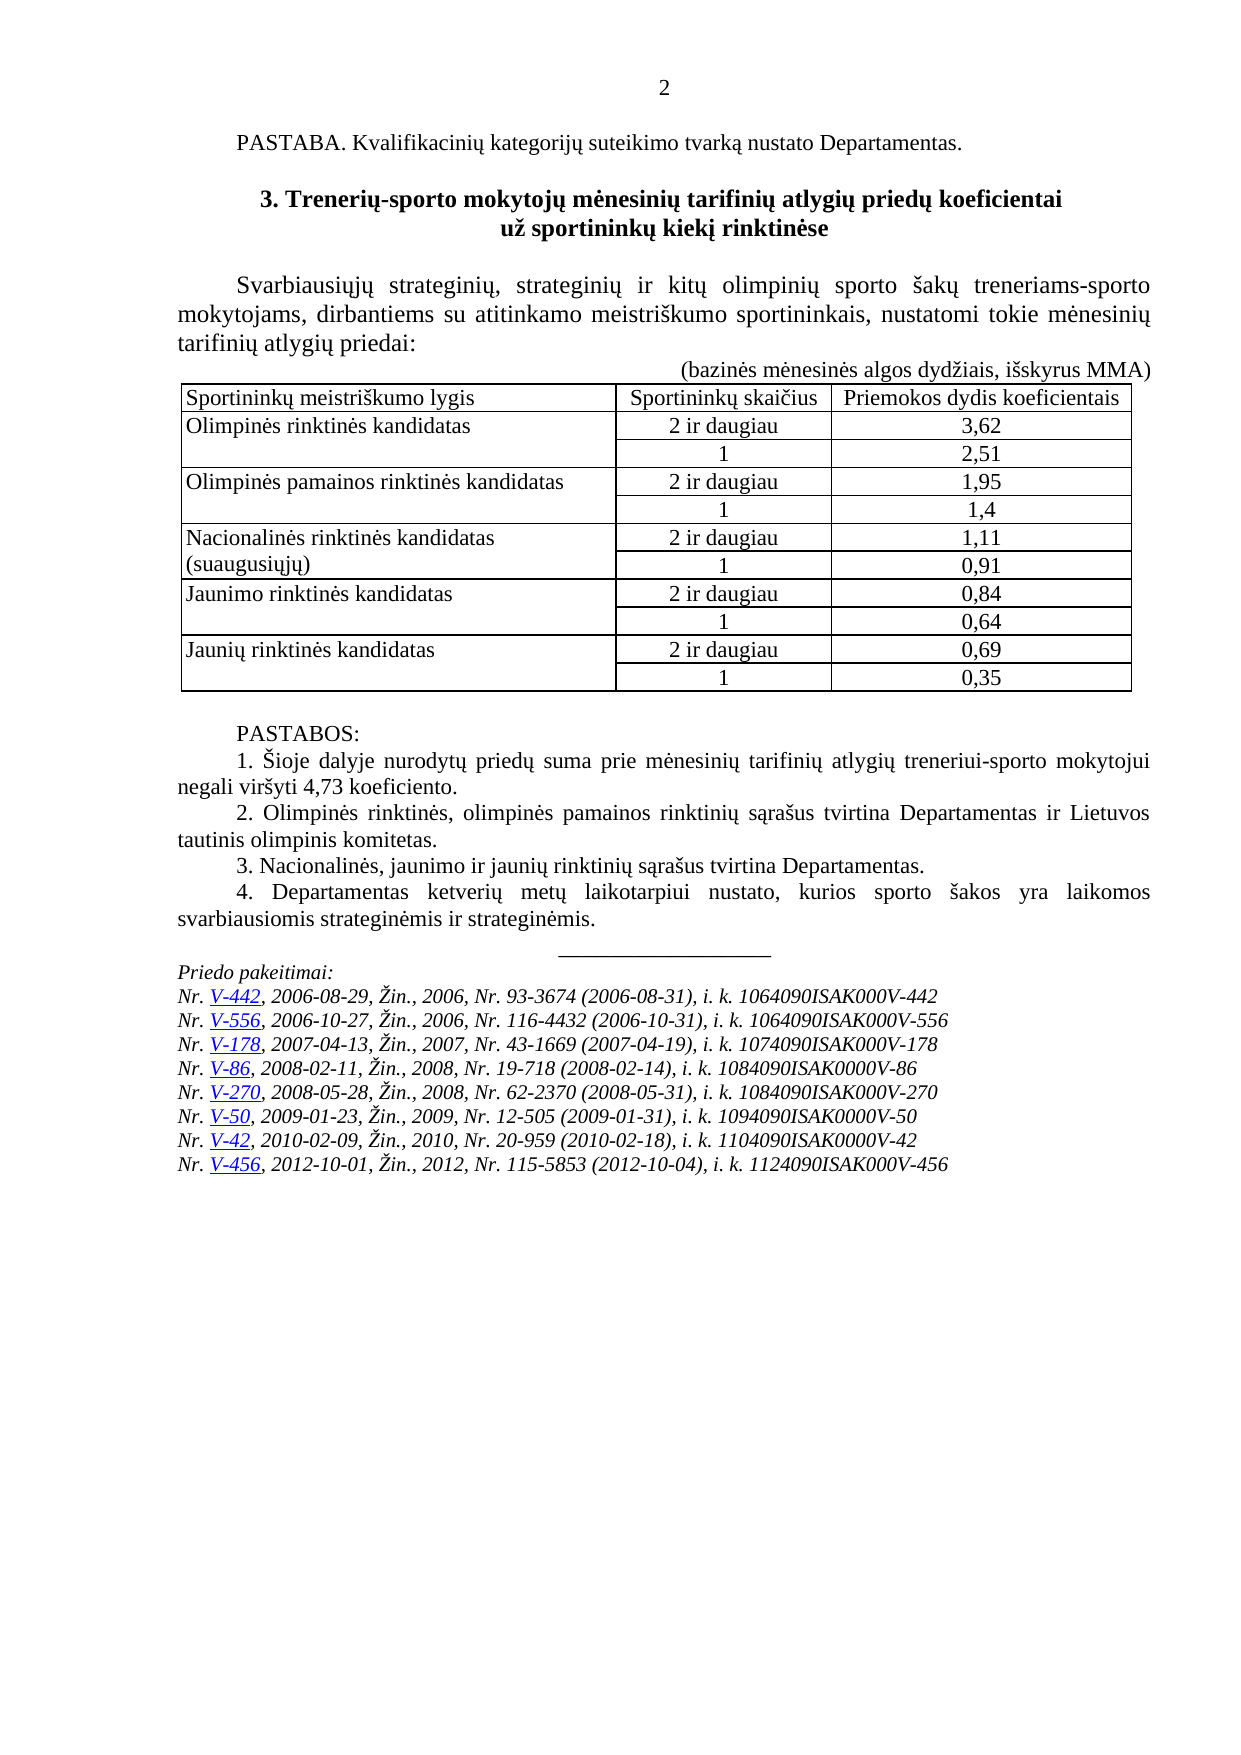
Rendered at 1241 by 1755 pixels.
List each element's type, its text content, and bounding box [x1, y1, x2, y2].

table_cell 2 ir daugiau [617, 412, 831, 439]
table_header Sportininkų skaičius [617, 385, 831, 411]
text Nr. V-42, 2010-02-09, Žin., 2010, Nr. 20-959 (2010-02-18), i. k. 1104090ISAK0000V-42 [177, 1128, 1152, 1152]
table_cell Olimpinės pamainos rinktinės kandidatas [182, 468, 615, 522]
text 4. Departamentas ketverių metų laikotarpiui nustato, kurios sporto šakos yra laikomos svarbiausiomis strateginėmis ir strateginėmis. [177, 878, 1152, 931]
text 3. Nacionalinės, jaunimo ir jaunių rinktinių sąrašus tvirtina Departamentas. [177, 852, 1152, 878]
table_cell 0,64 [832, 608, 1131, 634]
text Priedo pakeitimai: [177, 960, 1152, 984]
text Nr. V-556, 2006-10-27, Žin., 2006, Nr. 116-4432 (2006-10-31), i. k. 1064090ISAK000V-556 [177, 1008, 1152, 1032]
text Nr. V-442, 2006-08-29, Žin., 2006, Nr. 93-3674 (2006-08-31), i. k. 1064090ISAK000V-442 [177, 984, 1152, 1008]
text Nr. V-86, 2008-02-11, Žin., 2008, Nr. 19-718 (2008-02-14), i. k. 1084090ISAK0000V-86 [177, 1056, 1152, 1080]
table_cell 0,91 [832, 552, 1131, 578]
text 2. Olimpinės rinktinės, olimpinės pamainos rinktinių sąrašus tvirtina Departamentas ir Lietuvos tautinis olimpinis komitetas. [177, 799, 1152, 852]
table_cell 1 [617, 440, 831, 467]
text 1. Šioje dalyje nurodytų priedų suma prie mėnesinių tarifinių atlygių treneriui-sporto mokytojui negali viršyti 4,73 koeficiento. [177, 747, 1152, 799]
table_cell 1,95 [832, 468, 1131, 494]
table_cell 2 ir daugiau [617, 636, 831, 662]
table_cell 3,62 [832, 412, 1131, 439]
table_cell 1 [617, 552, 831, 578]
table_cell 1 [617, 608, 831, 634]
text Nr. V-270, 2008-05-28, Žin., 2008, Nr. 62-2370 (2008-05-31), i. k. 1084090ISAK000V-270 [177, 1080, 1152, 1104]
table_cell 2,51 [832, 440, 1131, 467]
text PASTABA. Kvalifikacinių kategorijų suteikimo tvarką nustato Departamentas. [177, 129, 1152, 155]
table_cell 1 [617, 496, 831, 522]
table_cell 2 ir daugiau [617, 468, 831, 494]
table_cell 1,11 [832, 524, 1131, 550]
table_cell 2 ir daugiau [617, 524, 831, 550]
table_cell Jaunių rinktinės kandidatas [182, 636, 615, 690]
text (bazinės mėnesinės algos dydžiais, išskyrus MMA) [177, 357, 1152, 383]
table_header Priemokos dydis koeficientais [832, 385, 1131, 411]
table_cell 0,69 [832, 636, 1131, 662]
text Nr. V-456, 2012-10-01, Žin., 2012, Nr. 115-5853 (2012-10-04), i. k. 1124090ISAK000V-456 [177, 1152, 1152, 1176]
table_cell Olimpinės rinktinės kandidatas [182, 412, 615, 467]
table_cell Jaunimo rinktinės kandidatas [182, 580, 615, 634]
table_cell 1 [617, 664, 831, 690]
text PASTABOS: [177, 720, 1152, 747]
text 3. Trenerių-sporto mokytojų mėnesinių tarifinių atlygių priedų koeficientai už sportininkų kiekį rinktinėse [177, 184, 1152, 242]
table_cell 0,84 [832, 580, 1131, 606]
text Nr. V-50, 2009-01-23, Žin., 2009, Nr. 12-505 (2009-01-31), i. k. 1094090ISAK0000V-50 [177, 1104, 1152, 1128]
table_cell 0,35 [832, 664, 1131, 690]
table_header Sportininkų meistriškumo lygis [182, 385, 615, 411]
table_cell 1,4 [832, 496, 1131, 522]
text _________________ [177, 931, 1152, 960]
text Svarbiausiųjų strateginių, strateginių ir kitų olimpinių sporto šakų treneriams-sporto mokytojams, dirbantiems su atitinkamo meistriškumo sportininkais, nustatomi tokie mėnesinių tarifinių atlygių priedai: [177, 270, 1152, 357]
table_cell Nacionalinės rinktinės kandidatas (suaugusiųjų) [182, 524, 615, 578]
table_cell 2 ir daugiau [617, 580, 831, 606]
text Nr. V-178, 2007-04-13, Žin., 2007, Nr. 43-1669 (2007-04-19), i. k. 1074090ISAK000V-178 [177, 1032, 1152, 1056]
